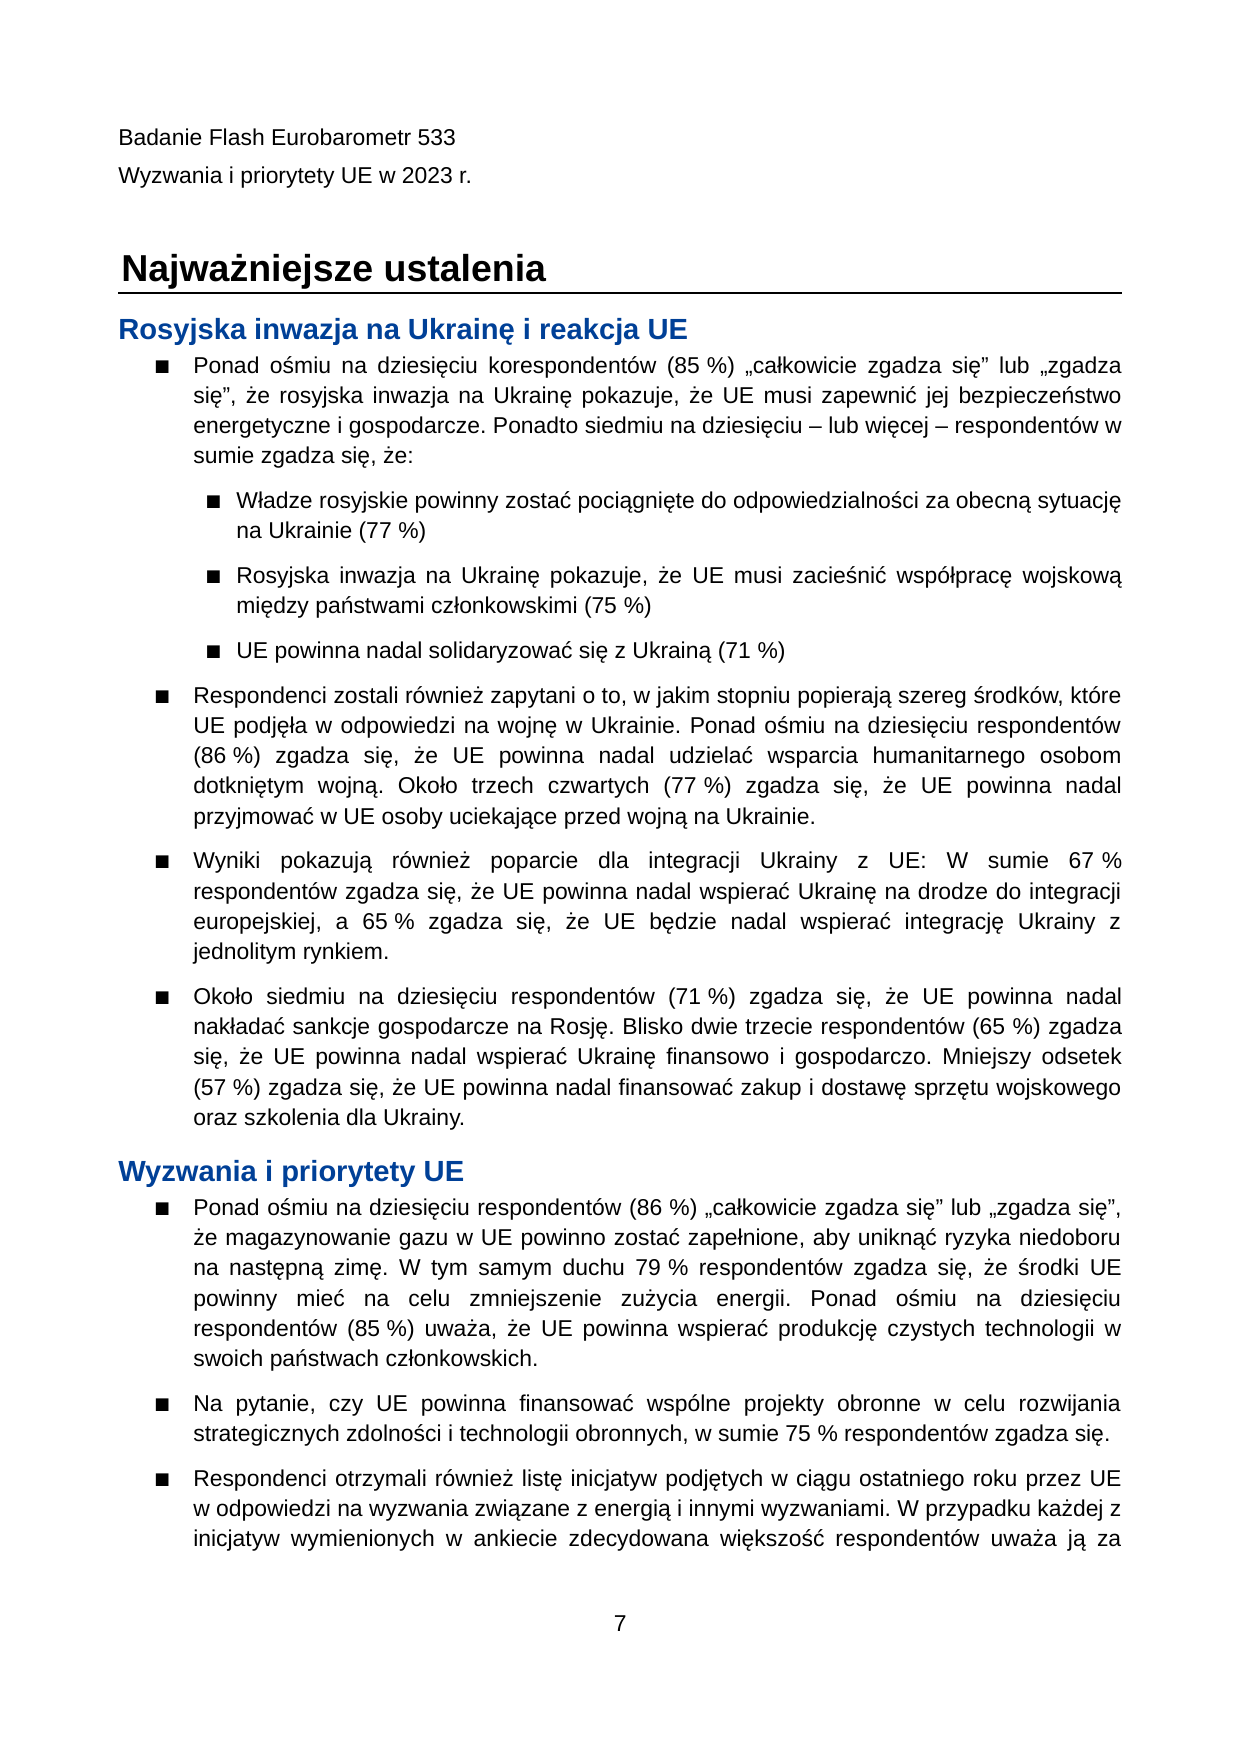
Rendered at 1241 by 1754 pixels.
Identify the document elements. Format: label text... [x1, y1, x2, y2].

list Około siedmiu na dziesięciu respondentów (71 %) zgadza się, że UE powinna nadal nakładać sankcje gospodarcze na Rosję. Blisko dwie trzecie respondentów (65 %) zgadza się, że UE powinna nadal wspierać Ukrainę finansowo i gospodarczo. Mniejszy odsetek (57 %) zgadza się, że UE powinna nadal finansować zakup i dostawę sprzętu wojskowego oraz szkolenia dla Ukrainy. [156, 983, 1122, 1130]
list UE powinna nadal solidaryzować się z Ukrainą (71 %) [207, 637, 1122, 663]
list Rosyjska inwazja na Ukrainę pokazuje, że UE musi zacieśnić współpracę wojskową między państwami członkowskimi (75 %) [207, 562, 1122, 618]
list Ponad ośmiu na dziesięciu korespondentów (85 %) „całkowicie zgadza się” lub „zgadza się”, że rosyjska inwazja na Ukrainę pokazuje, że UE musi zapewnić jej bezpieczeństwo energetyczne i gospodarcze. Ponadto siedmiu na dziesięciu – lub więcej – respondentów w sumie zgadza się, że: [156, 352, 1122, 468]
subtitle Najważniejsze ustalenia [118, 243, 1122, 292]
text Rosyjska inwazja na Ukrainę i reakcja UE [118, 312, 1122, 346]
text Wyzwania i priorytety UE [118, 1154, 1122, 1188]
list Władze rosyjskie powinny zostać pociągnięte do odpowiedzialności za obecną sytuację na Ukrainie (77 %) [207, 487, 1122, 543]
list Respondenci zostali również zapytani o to, w jakim stopniu popierają szereg środków, które UE podjęła w odpowiedzi na wojnę w Ukrainie. Ponad ośmiu na dziesięciu respondentów (86 %) zgadza się, że UE powinna nadal udzielać wsparcia humanitarnego osobom dotkniętym wojną. Około trzech czwartych (77 %) zgadza się, że UE powinna nadal przyjmować w UE osoby uciekające przed wojną na Ukrainie. [156, 682, 1122, 829]
list Wyniki pokazują również poparcie dla integracji Ukrainy z UE: W sumie 67 % respondentów zgadza się, że UE powinna nadal wspierać Ukrainę na drodze do integracji europejskiej, a 65 % zgadza się, że UE będzie nadal wspierać integrację Ukrainy z jednolitym rynkiem. [156, 847, 1122, 964]
list Ponad ośmiu na dziesięciu respondentów (86 %) „całkowicie zgadza się” lub „zgadza się”, że magazynowanie gazu w UE powinno zostać zapełnione, aby uniknąć ryzyka niedoboru na następną zimę. W tym samym duchu 79 % respondentów zgadza się, że środki UE powinny mieć na celu zmniejszenie zużycia energii. Ponad ośmiu na dziesięciu respondentów (85 %) uważa, że UE powinna wspierać produkcję czystych technologii w swoich państwach członkowskich. [156, 1194, 1122, 1371]
list Na pytanie, czy UE powinna finansować wspólne projekty obronne w celu rozwijania strategicznych zdolności i technologii obronnych, w sumie 75 % respondentów zgadza się. [156, 1390, 1122, 1446]
list Respondenci otrzymali również listę inicjatyw podjętych w ciągu ostatniego roku przez UE w odpowiedzi na wyzwania związane z energią i innymi wyzwaniami. W przypadku każdej z inicjatyw wymienionych w ankiecie zdecydowana większość respondentów uważa ją za [156, 1465, 1122, 1551]
